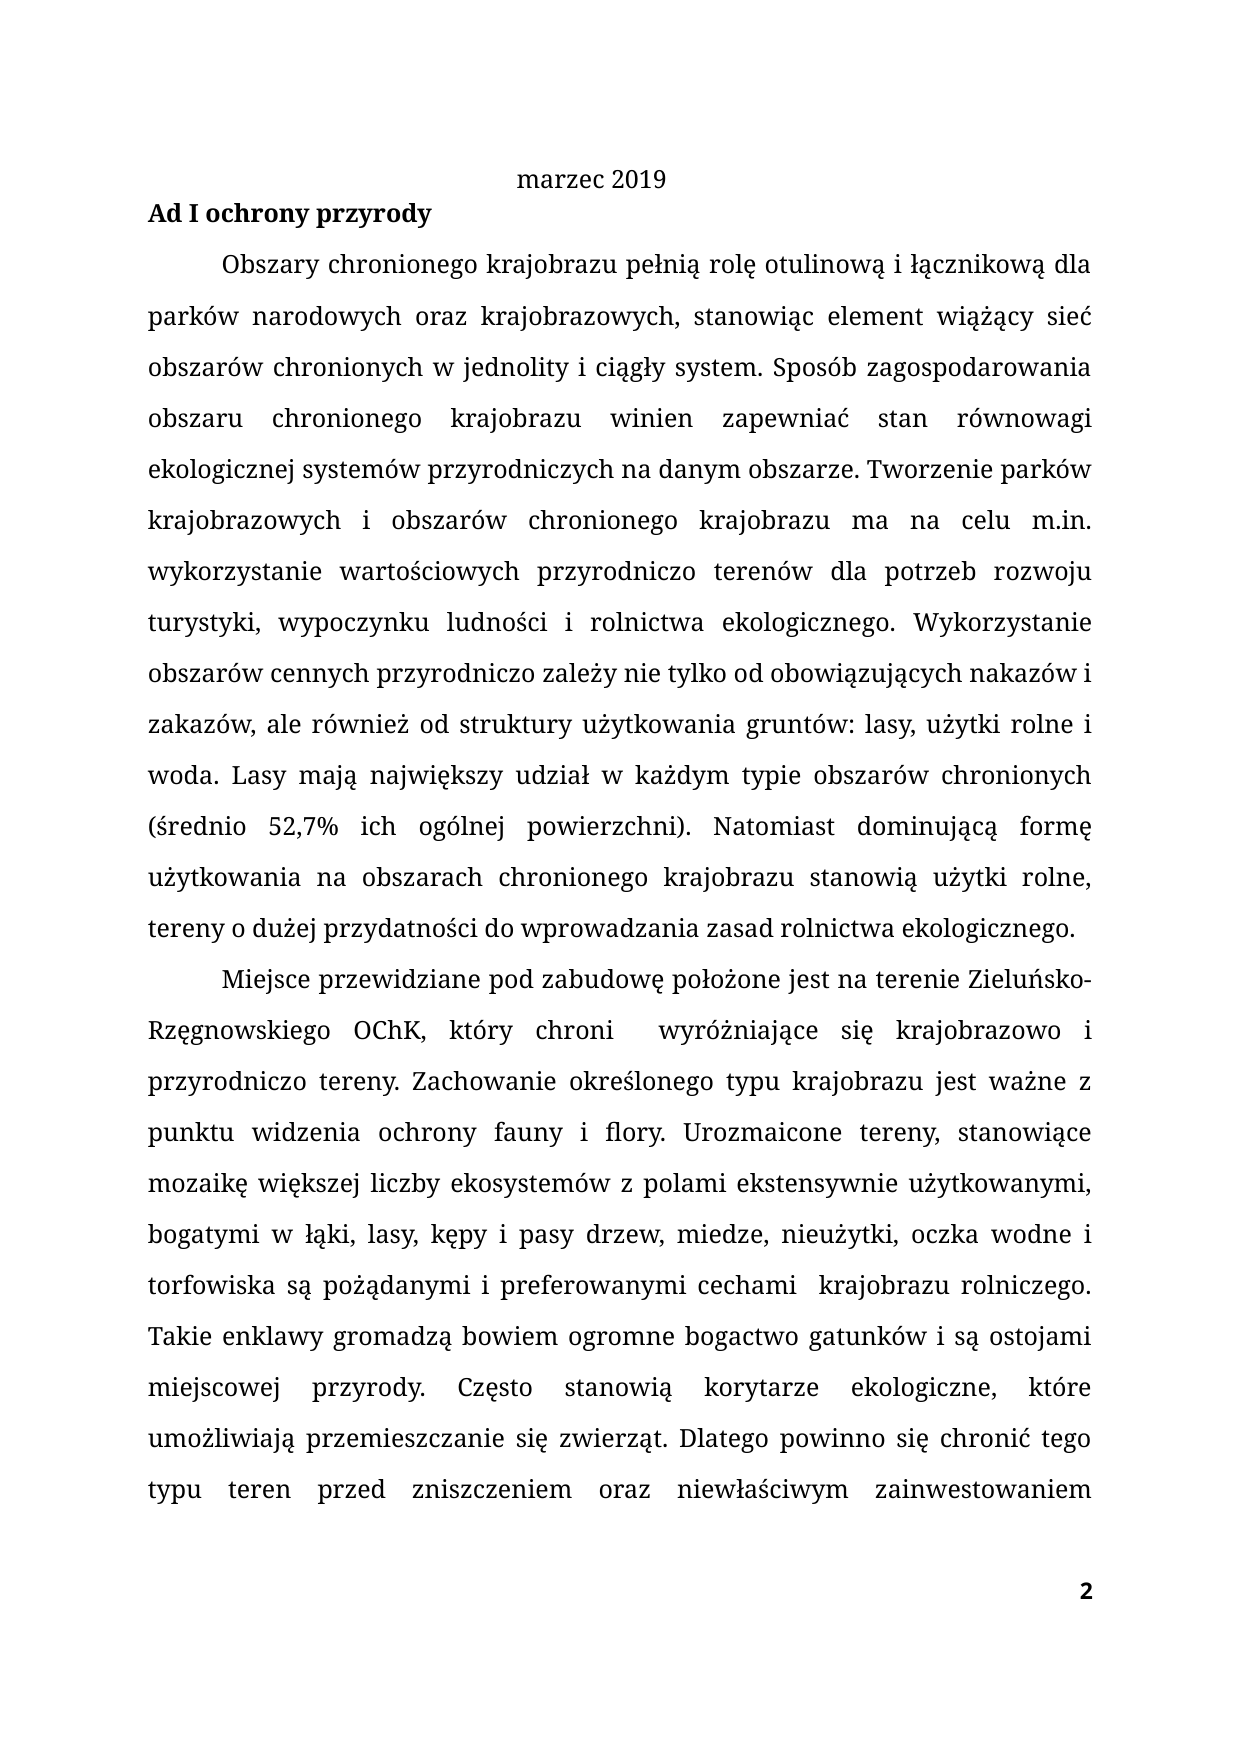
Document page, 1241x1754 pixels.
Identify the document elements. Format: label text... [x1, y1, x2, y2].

text marzec 2019 [443, 148, 1092, 196]
text Obszary chronionego krajobrazu pełnią rolę otulinową i łącznikową dla parków narodowych oraz krajobrazowych, stanowiąc element wiążący sieć obszarów chronionych w jednolity i ciągły system. Sposób zagospodarowania obszaru chronionego krajobrazu winien zapewniać stan równowagi ekologicznej systemów przyrodniczych na danym obszarze. Tworzenie parków krajobrazowych i obszarów chronionego krajobrazu ma na celu m.in. wykorzystanie wartościowych przyrodniczo terenów dla potrzeb rozwoju turystyki, wypoczynku ludności i rolnictwa ekologicznego. Wykorzystanie obszarów cennych przyrodniczo zależy nie tylko od obowiązujących nakazów i zakazów, ale również od struktury użytkowania gruntów: lasy, użytki rolne i woda. Lasy mają największy udział w każdym typie obszarów chronionych (średnio 52,7% ich ogólnej powierzchni). Natomiast dominującą formę użytkowania na obszarach chronionego krajobrazu stanowią użytki rolne, tereny o dużej przydatności do wprowadzania zasad rolnictwa ekologicznego. [148, 247, 1092, 945]
text Ad I ochrony przyrody [148, 196, 1092, 230]
text Miejsce przewidziane pod zabudowę położone jest na terenie Zieluńsko-Rzęgnowskiego OChK, który chroni wyróżniające się krajobrazowo i przyrodniczo tereny. Zachowanie określonego typu krajobrazu jest ważne z punktu widzenia ochrony fauny i flory. Urozmaicone tereny, stanowiące mozaikę większej liczby ekosystemów z polami ekstensywnie użytkowanymi, bogatymi w łąki, lasy, kępy i pasy drzew, miedze, nieużytki, oczka wodne i torfowiska są pożądanymi i preferowanymi cechami krajobrazu rolniczego. Takie enklawy gromadzą bowiem ogromne bogactwo gatunków i są ostojami miejscowej przyrody. Często stanowią korytarze ekologiczne, które umożliwiają przemieszczanie się zwierząt. Dlatego powinno się chronić tego typu teren przed zniszczeniem oraz niewłaściwym zainwestowaniem [148, 962, 1092, 1506]
